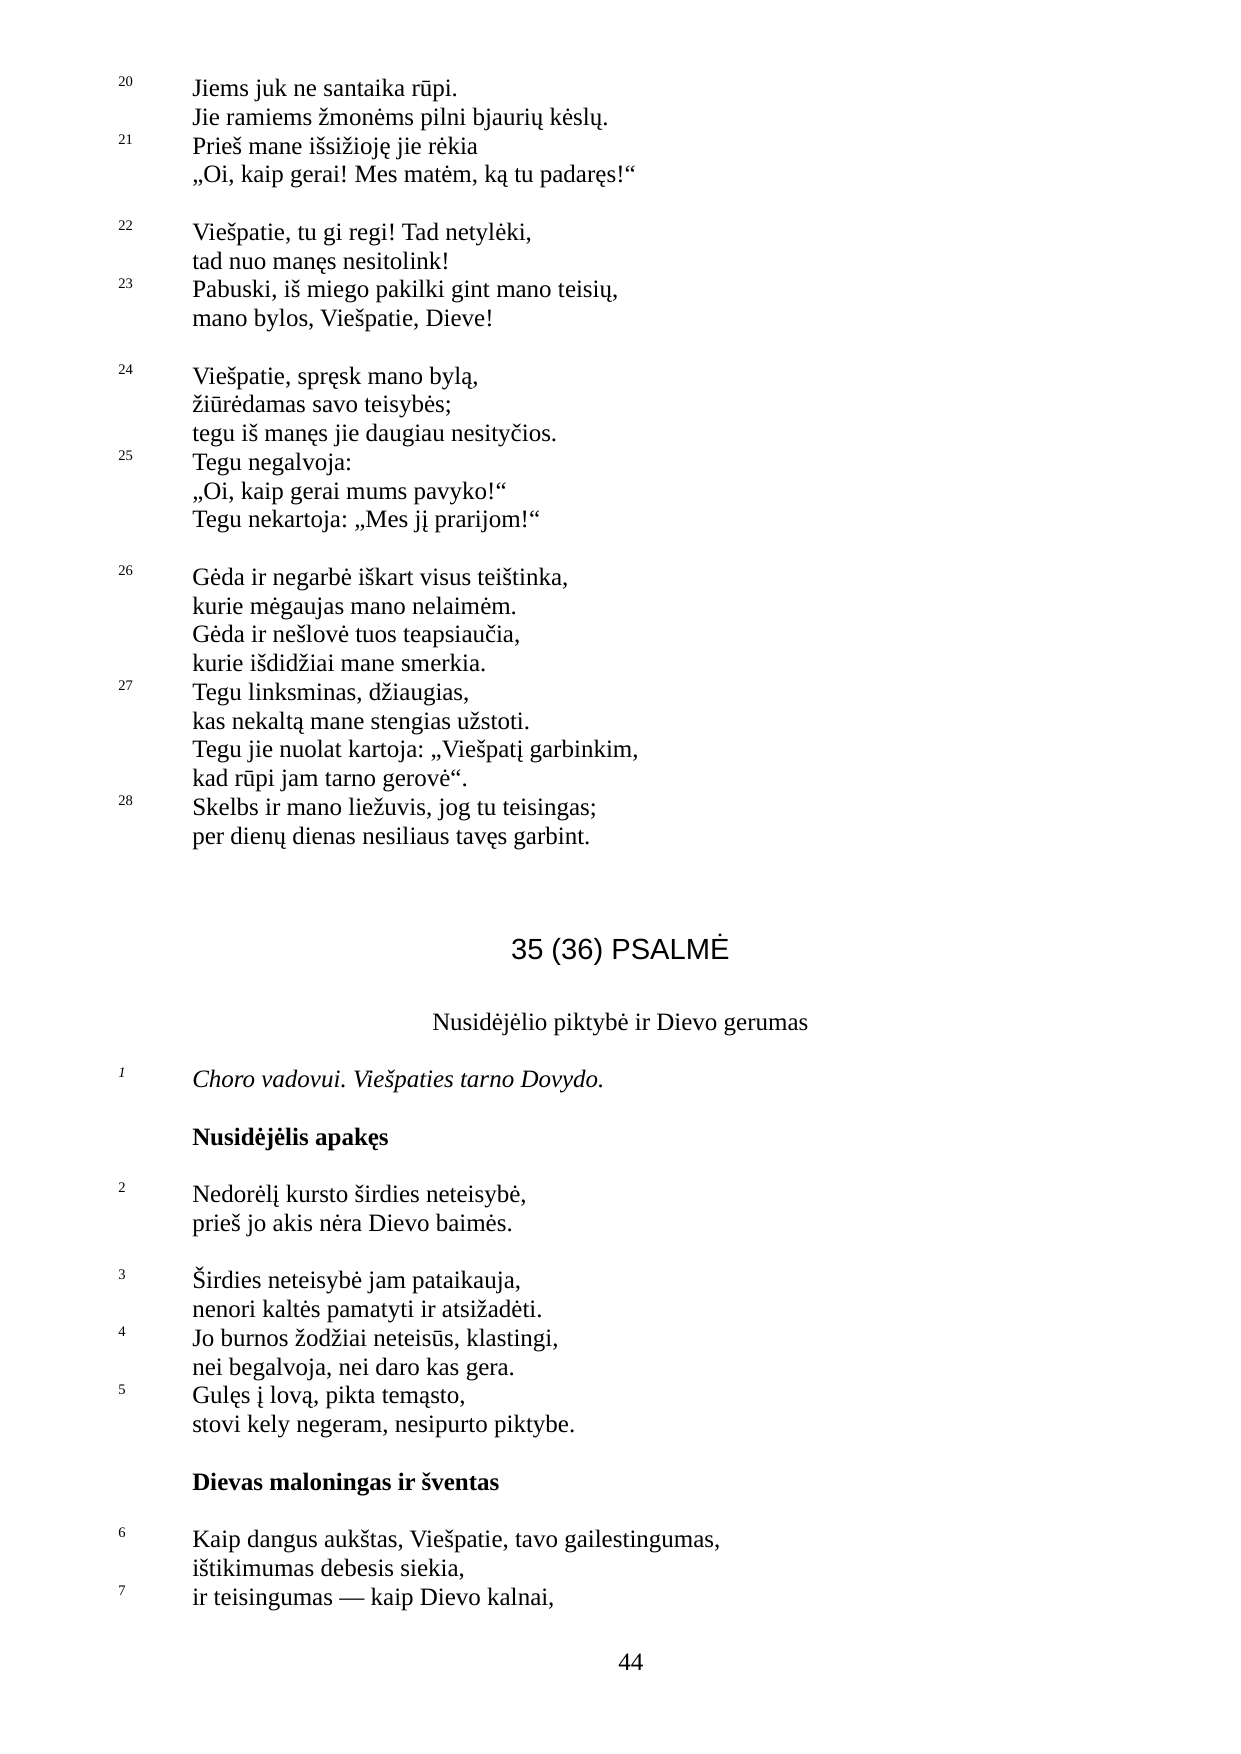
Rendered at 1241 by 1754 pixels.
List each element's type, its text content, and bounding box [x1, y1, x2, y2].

text Tegu nekartoja: „Mes jį prarijom!“ [118, 504, 1122, 533]
text Nusidėjėlis apakęs [118, 1122, 1122, 1151]
text 25 Tegu negalvoja: [118, 447, 1122, 476]
text 28 Skelbs ir mano liežuvis, jog tu teisingas; [118, 792, 1122, 821]
text mano bylos, Viešpatie, Dieve! [118, 303, 1122, 332]
text Tegu jie nuolat kartoja: „Viešpatį garbinkim, [118, 734, 1122, 763]
text 1 Choro vadovui. Viešpaties tarno Dovydo. [118, 1064, 1122, 1093]
text 23 Pabuski, iš miego pakilki gint mano teisių, [118, 274, 1122, 303]
text ištikimumas debesis siekia, [118, 1553, 1122, 1582]
text per dienų dienas nesiliaus tavęs garbint. [118, 821, 1122, 849]
text 5 Gulęs į lovą, pikta temąsto, [118, 1381, 1122, 1409]
text „Oi, kaip gerai mums pavyko!“ [118, 476, 1122, 504]
text 21 Prieš mane išsižioję jie rėkia [118, 131, 1122, 159]
text stovi kely negeram, nesipurto piktybe. [118, 1409, 1122, 1438]
text Nusidėjėlio piktybė ir Dievo gerumas [118, 1007, 1122, 1036]
text kurie išdidžiai mane smerkia. [118, 648, 1122, 677]
text kad rūpi jam tarno gerovė“. [118, 763, 1122, 792]
text kas nekaltą mane stengias užstoti. [118, 706, 1122, 734]
text 7 ir teisingumas — kaip Dievo kalnai, [118, 1582, 1122, 1611]
text 22 Viešpatie, tu gi regi! Tad netylėki, [118, 217, 1122, 246]
text nei begalvoja, nei daro kas gera. [118, 1352, 1122, 1381]
text 27 Tegu linksminas, džiaugias, [118, 677, 1122, 706]
text kurie mėgaujas mano nelaimėm. [118, 591, 1122, 619]
text tegu iš manęs jie daugiau nesityčios. [118, 418, 1122, 447]
text žiūrėdamas savo teisybės; [118, 389, 1122, 418]
text 2 Nedorėlį kursto širdies neteisybė, [118, 1179, 1122, 1208]
text 20 Jiems juk ne santaika rūpi. [118, 73, 1122, 102]
text prieš jo akis nėra Dievo baimės. [118, 1208, 1122, 1237]
text 24 Viešpatie, spręsk mano bylą, [118, 361, 1122, 389]
text 26 Gėda ir negarbė iškart visus teištinka, [118, 562, 1122, 591]
text „Oi, kaip gerai! Mes matėm, ką tu padaręs!“ [118, 159, 1122, 188]
text 4 Jo burnos žodžiai neteisūs, klastingi, [118, 1323, 1122, 1352]
text Dievas maloningas ir šventas [118, 1467, 1122, 1496]
subtitle 35 (36) PSALMĖ [118, 932, 1122, 966]
text 3 Širdies neteisybė jam pataikauja, [118, 1266, 1122, 1294]
text 6 Kaip dangus aukštas, Viešpatie, tavo gailestingumas, [118, 1524, 1122, 1553]
text nenori kaltės pamatyti ir atsižadėti. [118, 1294, 1122, 1323]
text Jie ramiems žmonėms pilni bjaurių kėslų. [118, 102, 1122, 131]
text tad nuo manęs nesitolink! [118, 246, 1122, 274]
text Gėda ir nešlovė tuos teapsiaučia, [118, 619, 1122, 648]
